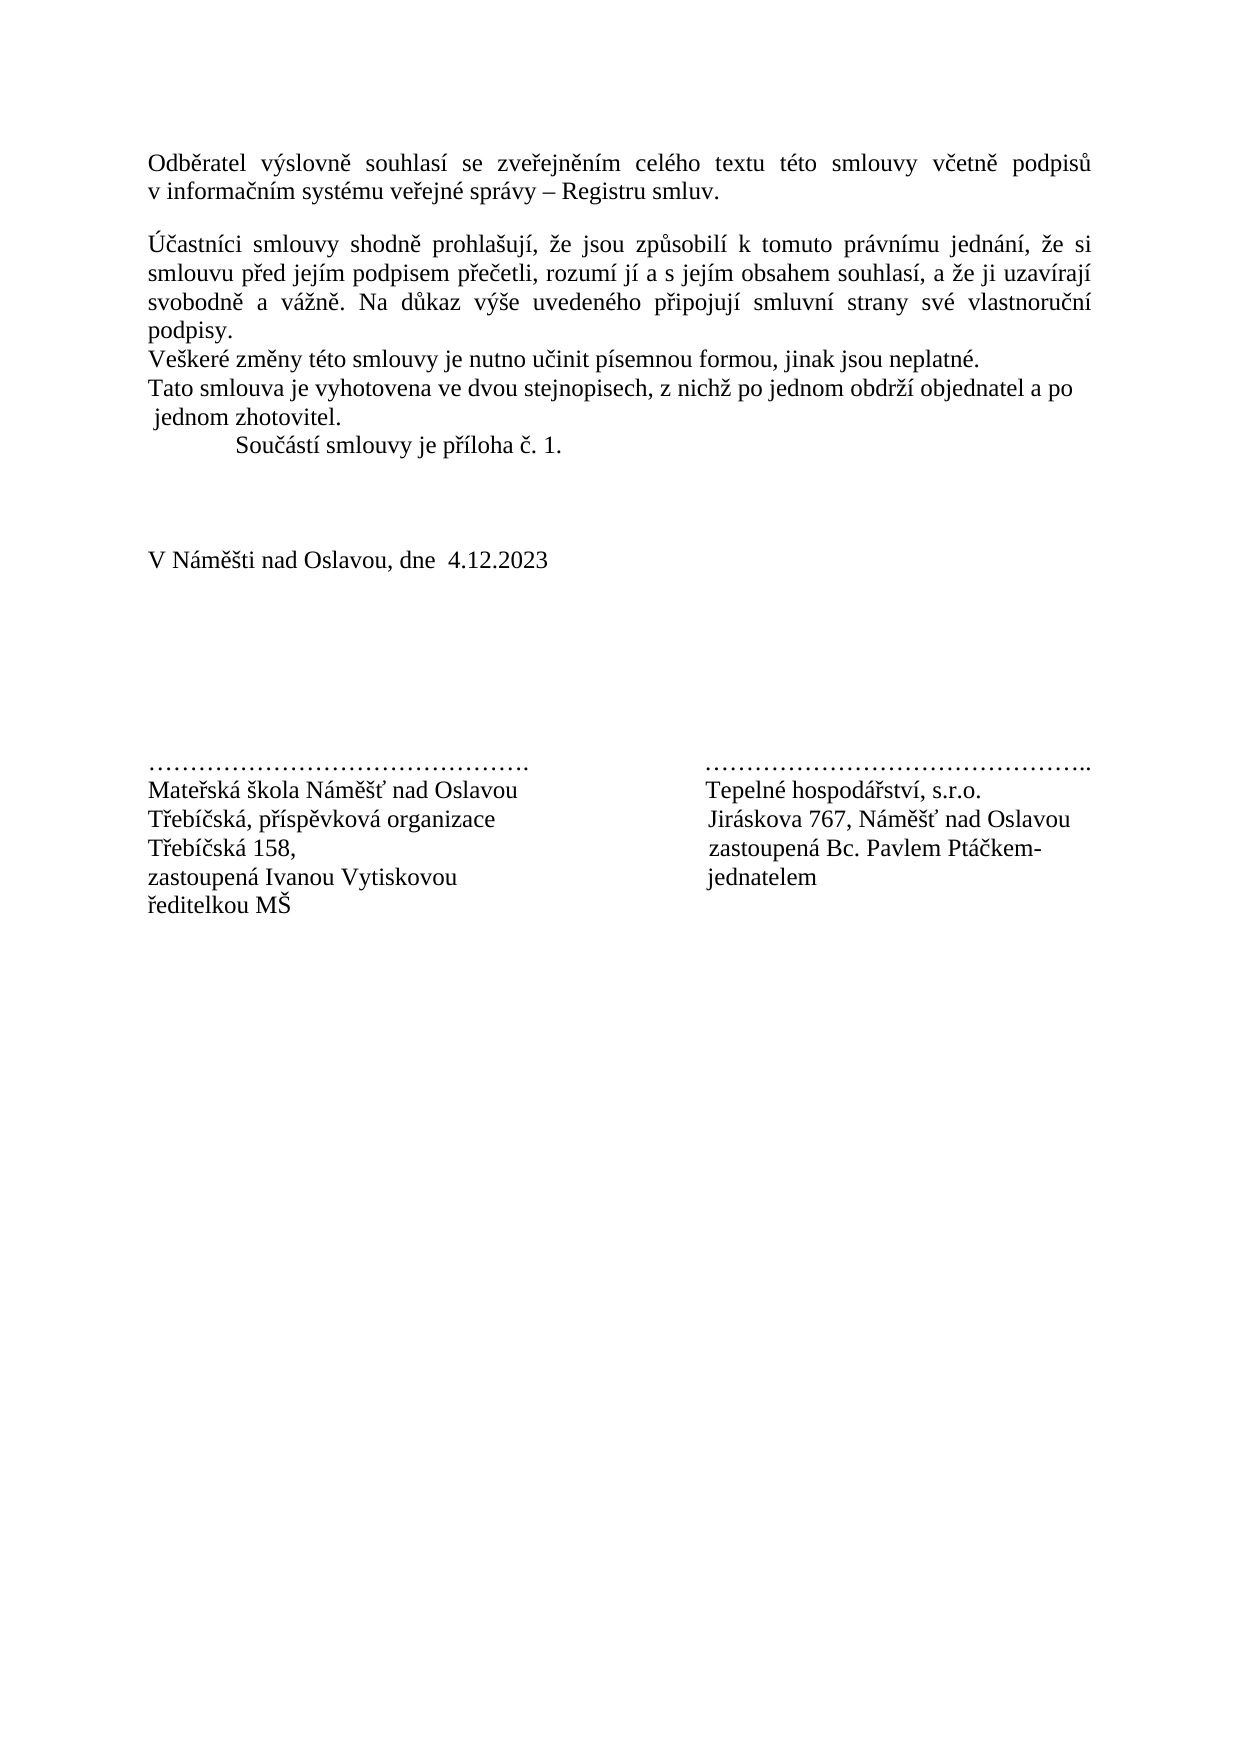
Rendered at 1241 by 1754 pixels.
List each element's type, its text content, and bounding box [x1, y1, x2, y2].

text Účastníci smlouvy shodně prohlašují, že jsou způsobilí k tomuto právnímu jednání, že si smlouvu před jejím podpisem přečetli, rozumí jí a s jejím obsahem souhlasí, a že ji uzavírají svobodně a vážně. Na důkaz výše uvedeného připojují smluvní strany své vlastnoruční podpisy. [148, 229, 1093, 344]
text Třebíčská 158, zastoupená Bc. Pavlem Ptáčkem- [148, 833, 1211, 862]
text jednom zhotovitel. [148, 402, 1211, 430]
text Odběratel výslovně souhlasí se zveřejněním celého textu této smlouvy včetně podpisů v informačním systému veřejné správy – Registru smluv. [148, 148, 1093, 205]
text Tato smlouva je vyhotovena ve dvou stejnopisech, z nichž po jednom obdrží objednatel a po [148, 373, 1211, 402]
text Součástí smlouvy je příloha č. 1. [148, 430, 1211, 459]
text Třebíčská, příspěvková organizace Jiráskova 767, Náměšť nad Oslavou [148, 804, 1211, 833]
text Veškeré změny této smlouvy je nutno učinit písemnou formou, jinak jsou neplatné. [148, 344, 1211, 373]
text ředitelkou MŠ [148, 890, 1211, 919]
text V Náměšti nad Oslavou, dne 4.12.2023 [148, 545, 1211, 574]
text ………………………………………. ……………………………………….. [148, 747, 1211, 775]
text zastoupená Ivanou Vytiskovou jednatelem [148, 862, 1211, 890]
text Mateřská škola Náměšť nad Oslavou Tepelné hospodářství, s.r.o. [148, 775, 1211, 804]
